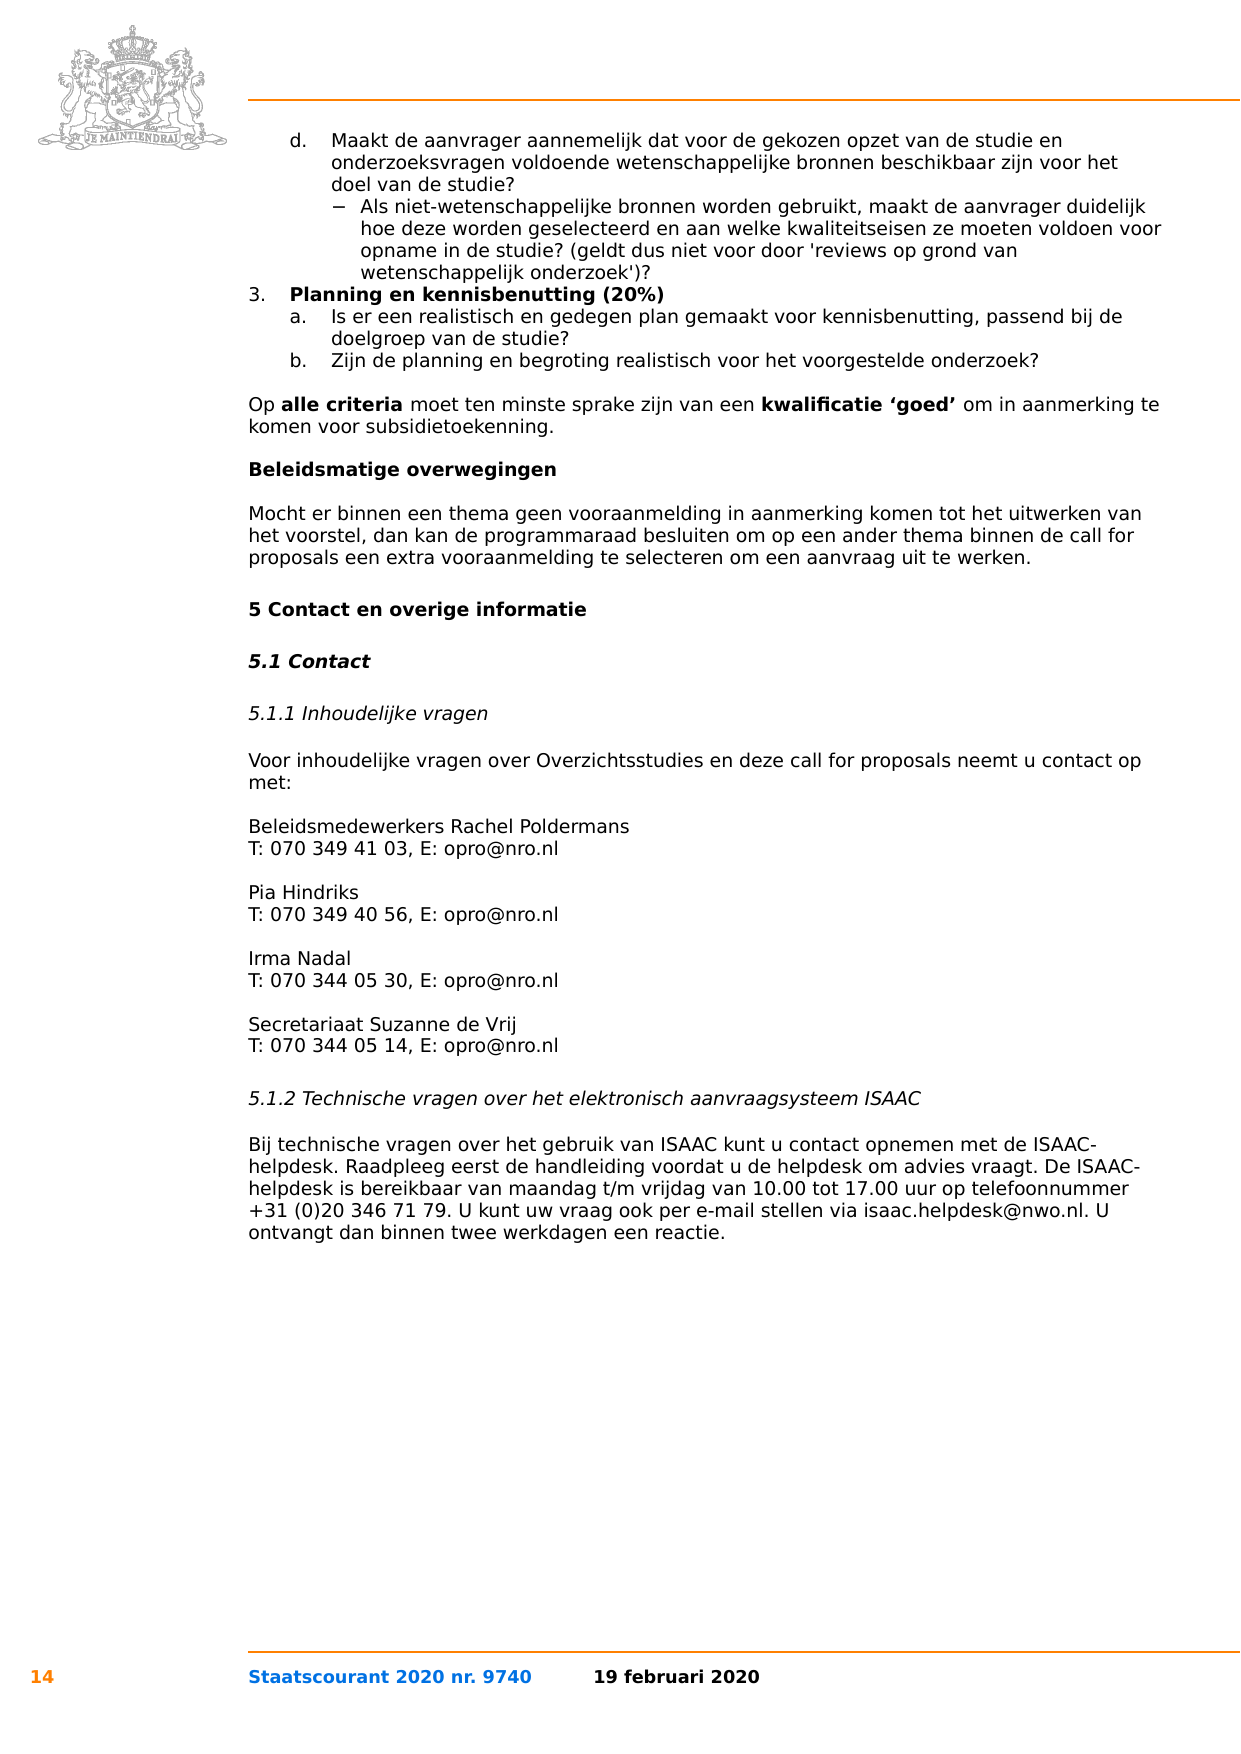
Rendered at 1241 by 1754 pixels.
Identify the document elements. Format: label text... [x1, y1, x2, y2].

text 3. Planning en kennisbenutting (20%) [248, 284, 1163, 306]
text − Als niet-wetenschappelijke bronnen worden gebruikt, maakt de aanvrager duidelijk hoe deze worden geselecteerd en aan welke kwaliteitseisen ze moeten voldoen voor opname in de studie? (geldt dus niet voor door 'reviews op grond van wetenschappelijk onderzoek')? [331, 196, 1163, 284]
text a. Is er een realistisch en gedegen plan gemaakt voor kennisbenutting, passend bij de doelgroep van de studie? [289, 306, 1163, 350]
text Voor inhoudelijke vragen over Overzichtsstudies en deze call for proposals neemt u contact op met: [248, 750, 1163, 794]
text T: 070 344 05 14, E: opro@nro.nl [248, 1035, 1163, 1057]
text Beleidsmedewerkers Rachel Poldermans [248, 816, 1163, 838]
text Bij technische vragen over het gebruik van ISAAC kunt u contact opnemen met de ISAAC-helpdesk. Raadpleeg eerst de handleiding voordat u de helpdesk om advies vraagt. De ISAAC-helpdesk is bereikbaar van maandag t/m vrijdag van 10.00 tot 17.00 uur op telefoonnummer +31 (0)20 346 71 79. U kunt uw vraag ook per e-mail stellen via isaac.helpdesk@nwo.nl. U ontvangt dan binnen twee werkdagen een reactie. [248, 1134, 1163, 1244]
text T: 070 349 41 03, E: opro@nro.nl [248, 838, 1163, 860]
subtitle 5 Contact en overige informatie [248, 599, 1163, 621]
text Pia Hindriks [248, 882, 1163, 904]
picture [38, 25, 227, 150]
text d. Maakt de aanvrager aannemelijk dat voor de gekozen opzet van de studie en onderzoeksvragen voldoende wetenschappelijke bronnen beschikbaar zijn voor het doel van de studie? [289, 130, 1163, 196]
text Op alle criteria moet ten minste sprake zijn van een kwalificatie ‘goed’ om in aanmerking te komen voor subsidietoekenning. [248, 393, 1163, 437]
subtitle Beleidsmatige overwegingen [248, 459, 1163, 481]
text Irma Nadal [248, 948, 1163, 969]
subtitle 5.1.1 Inhoudelijke vragen [248, 703, 1163, 725]
text T: 070 349 40 56, E: opro@nro.nl [248, 904, 1163, 926]
subtitle 5.1.2 Technische vragen over het elektronisch aanvraagsysteem ISAAC [248, 1087, 1163, 1109]
subtitle 5.1 Contact [248, 651, 1163, 673]
text T: 070 344 05 30, E: opro@nro.nl [248, 969, 1163, 992]
text Secretariaat Suzanne de Vrij [248, 1013, 1163, 1035]
text b. Zijn de planning en begroting realistisch voor het voorgestelde onderzoek? [289, 350, 1163, 372]
text Mocht er binnen een thema geen vooraanmelding in aanmerking komen tot het uitwerken van het voorstel, dan kan de programmaraad besluiten om op een ander thema binnen de call for proposals een extra vooraanmelding te selecteren om een aanvraag uit te werken. [248, 503, 1163, 569]
